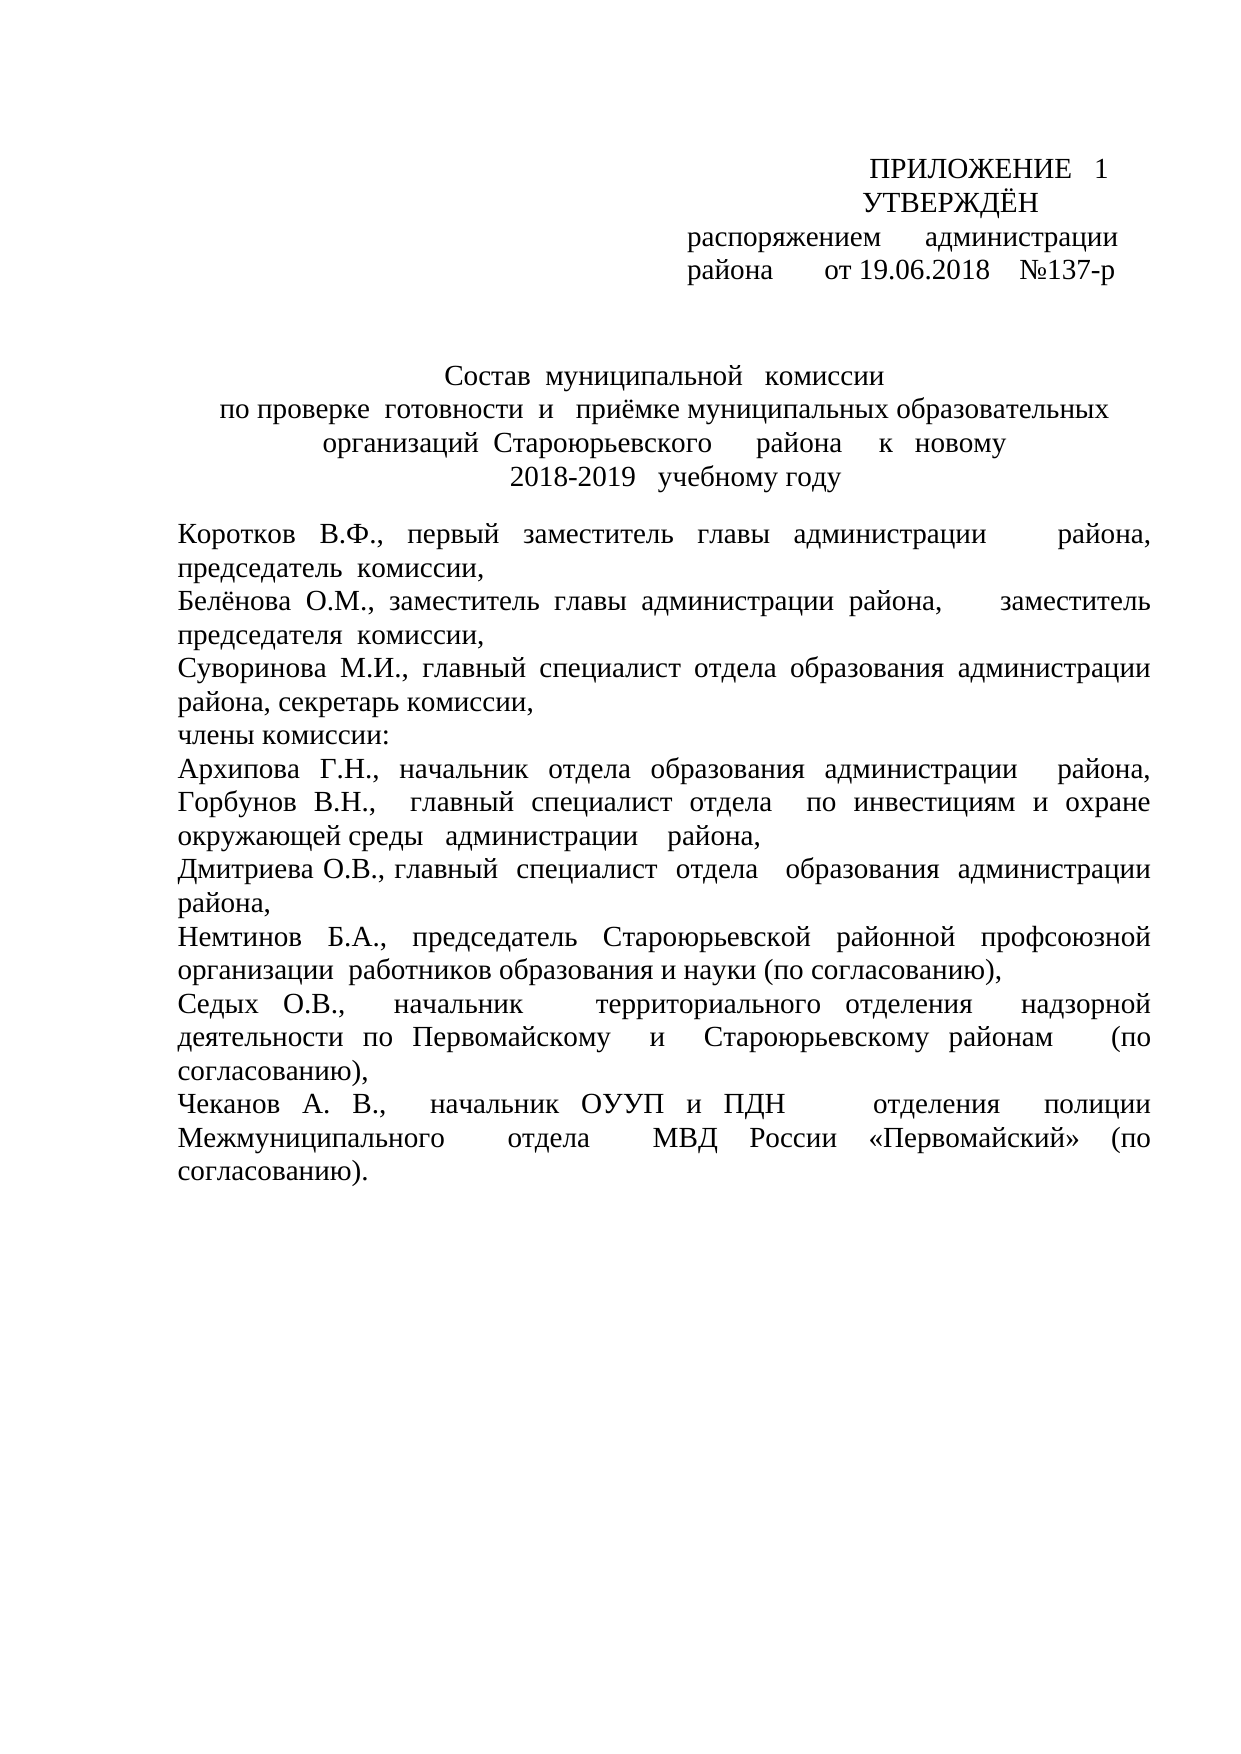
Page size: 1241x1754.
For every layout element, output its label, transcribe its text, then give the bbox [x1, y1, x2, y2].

text члены комиссии: [177, 717, 1152, 751]
text 2018-2019 учебному году [177, 459, 1152, 492]
table_header [177, 118, 676, 286]
text Суворинова М.И., главный специалист отдела образования администрации района, секретарь комиссии, [177, 650, 1152, 717]
text Белёнова О.М., заместитель главы администрации района, заместитель председателя комиссии, [177, 583, 1152, 650]
table_header [177, 1548, 676, 1615]
text Дмитриева О.В., главный специалист отдела образования администрации района, [177, 852, 1152, 919]
text Седых О.В., начальник территориального отделения надзорной деятельности по Первомайскому и Староюрьевскому районам (по согласованию), [177, 986, 1152, 1086]
table_header [676, 1548, 1174, 1615]
text по проверке готовности и приёмке муниципальных образовательных организаций Староюрьевского района к новому [177, 392, 1152, 459]
text Коротков В.Ф., первый заместитель главы администрации района, председатель комиссии, [177, 516, 1152, 583]
text Немтинов Б.А., председатель Староюрьевской районной профсоюзной организации работников образования и науки (по согласованию), [177, 919, 1152, 986]
table_header ПРИЛОЖЕНИЕ 1 УТВЕРЖДЁН распоряжением администрации района от 19.06.2018 №137-р [676, 118, 1174, 286]
text Чеканов А. В., начальник ОУУП и ПДН отделения полиции Межмуниципального отдела МВД России «Первомайский» (по согласованию). [177, 1086, 1152, 1187]
text Состав муниципальной комиссии [177, 358, 1152, 392]
text Архипова Г.Н., начальник отдела образования администрации района, Горбунов В.Н., главный специалист отдела по инвестициям и охране окружающей среды администрации района, [177, 751, 1152, 852]
